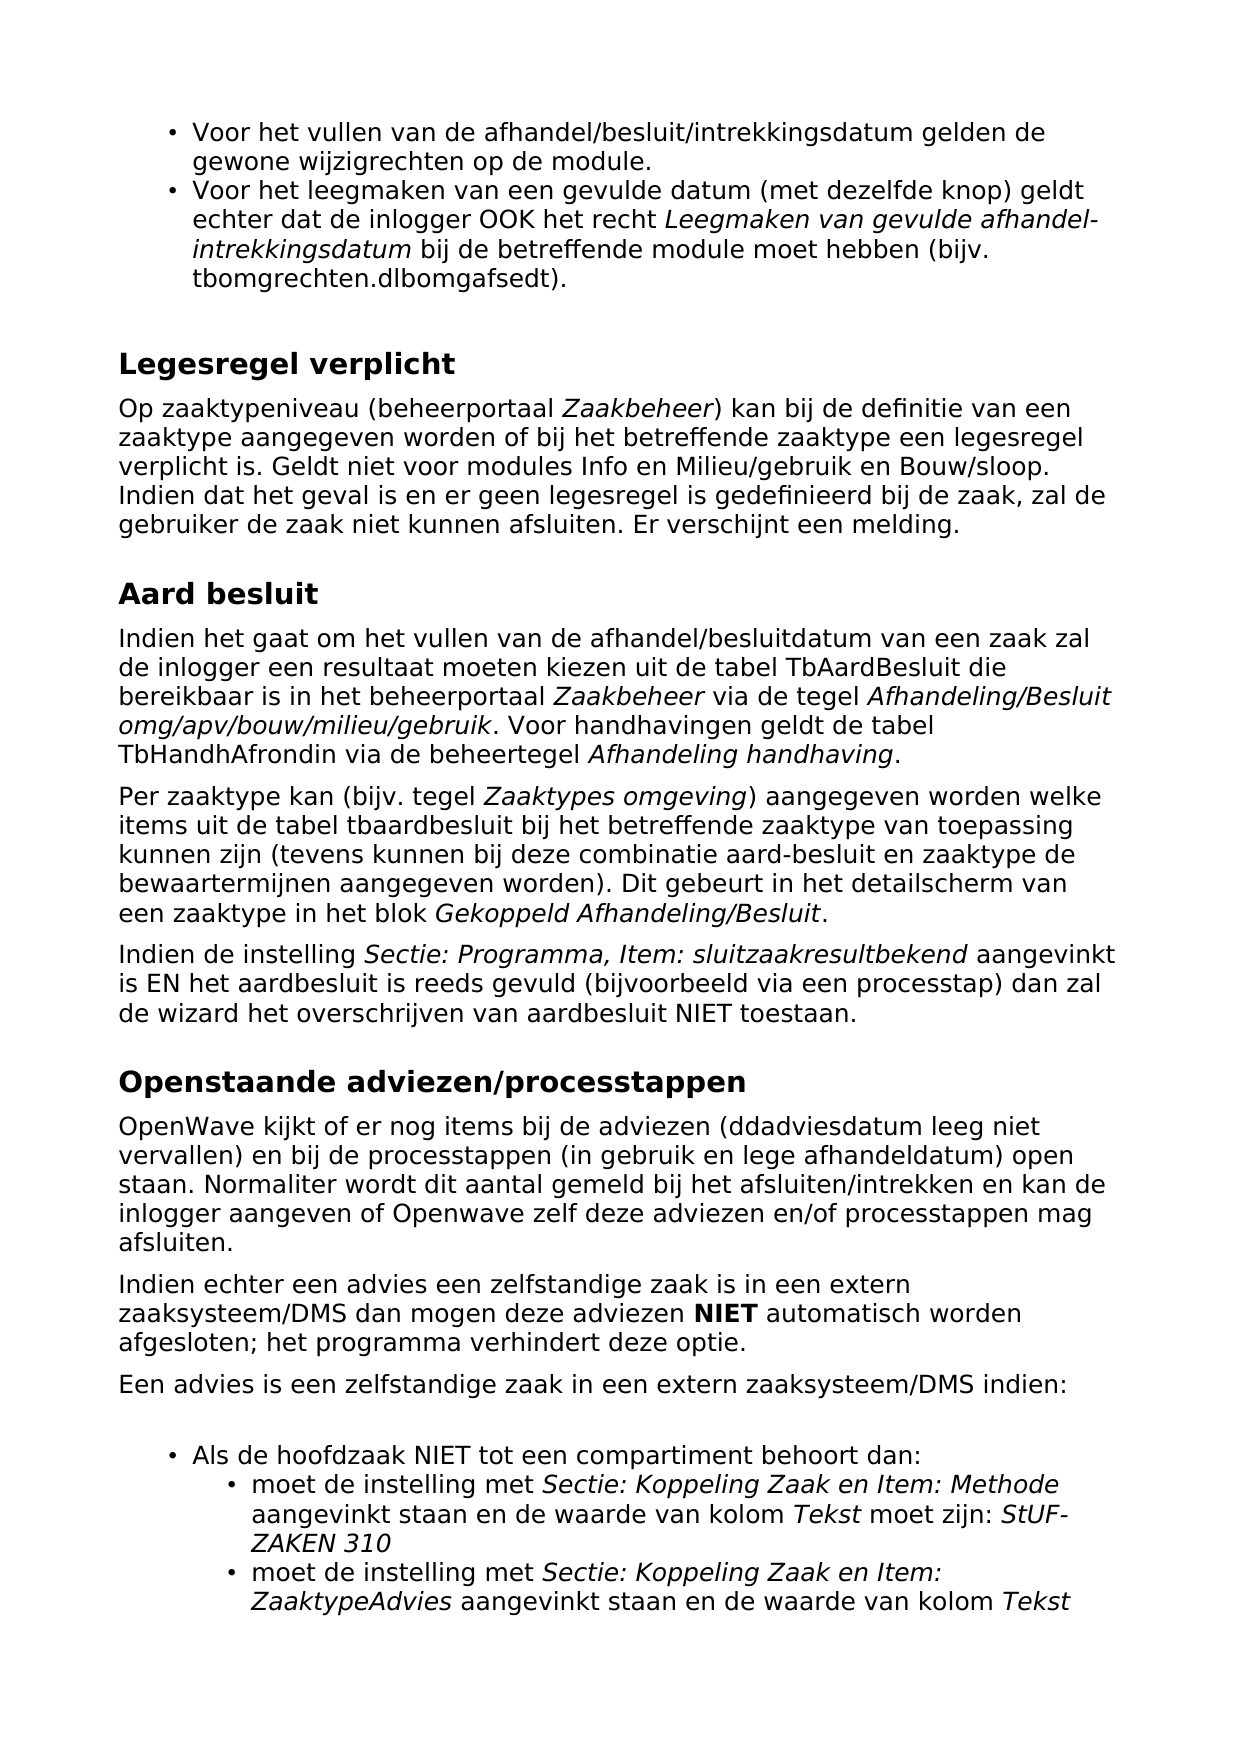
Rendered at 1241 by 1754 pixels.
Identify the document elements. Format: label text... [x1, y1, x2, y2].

text Indien de instelling Sectie: Programma, Item: sluitzaakresultbekend aangevinkt is EN het aardbesluit is reeds gevuld (bijvoorbeeld via een processtap) dan zal de wizard het overschrijven van aardbesluit NIET toestaan. [118, 941, 1122, 1028]
text Per zaaktype kan (bijv. tegel Zaaktypes omgeving) aangegeven worden welke items uit de tabel tbaardbesluit bij het betreffende zaaktype van toepassing kunnen zijn (tevens kunnen bij deze combinatie aard-besluit en zaaktype de bewaartermijnen aangegeven worden). Dit gebeurt in het detailscherm van een zaaktype in het blok Gekoppeld Afhandeling/Besluit. [118, 782, 1122, 928]
text Een advies is een zelfstandige zaak in een extern zaaksysteem/DMS indien: [118, 1370, 1122, 1399]
list moet de instelling met Sectie: Koppeling Zaak en Item: Methode aangevinkt staan en de waarde van kolom Tekst moet zijn: StUF-ZAKEN 310 [236, 1471, 1122, 1558]
list Als de hoofdzaak NIET tot een compartiment behoort dan: [177, 1441, 1122, 1471]
text Indien echter een advies een zelfstandige zaak is in een extern zaaksysteem/DMS dan mogen deze adviezen NIET automatisch worden afgesloten; het programma verhindert deze optie. [118, 1270, 1122, 1358]
list Voor het leegmaken van een gevulde datum (met dezelfde knop) geldt echter dat de inlogger OOK het recht Leegmaken van gevulde afhandel-intrekkingsdatum bij de betreffende module moet hebben (bijv. tbomgrechten.dlbomgafsedt). [177, 176, 1122, 293]
text Indien het gaat om het vullen van de afhandel/besluitdatum van een zaak zal de inlogger een resultaat moeten kiezen uit de tabel TbAardBesluit die bereikbaar is in het beheerportaal Zaakbeheer via de tegel Afhandeling/Besluit omg/apv/bouw/milieu/gebruik. Voor handhavingen geldt de tabel TbHandhAfrondin via de beheertegel Afhandeling handhaving. [118, 624, 1122, 770]
subtitle Legesregel verplicht [118, 348, 1122, 382]
text OpenWave kijkt of er nog items bij de adviezen (ddadviesdatum leeg niet vervallen) en bij de processtappen (in gebruik en lege afhandeldatum) open staan. Normaliter wordt dit aantal gemeld bij het afsluiten/intrekken en kan de inlogger aangeven of Openwave zelf deze adviezen en/of processtappen mag afsluiten. [118, 1112, 1122, 1258]
list Voor het vullen van de afhandel/besluit/intrekkingsdatum gelden de gewone wijzigrechten op de module. [177, 118, 1122, 176]
subtitle Openstaande adviezen/processtappen [118, 1066, 1122, 1099]
list moet de instelling met Sectie: Koppeling Zaak en Item: ZaaktypeAdvies aangevinkt staan en de waarde van kolom Tekst [236, 1558, 1122, 1616]
subtitle Aard besluit [118, 577, 1122, 611]
text Op zaaktypeniveau (beheerportaal Zaakbeheer) kan bij de definitie van een zaaktype aangegeven worden of bij het betreffende zaaktype een legesregel verplicht is. Geldt niet voor modules Info en Milieu/gebruik en Bouw/sloop. Indien dat het geval is en er geen legesregel is gedefinieerd bij de zaak, zal de gebruiker de zaak niet kunnen afsluiten. Er verschijnt een melding. [118, 394, 1122, 540]
